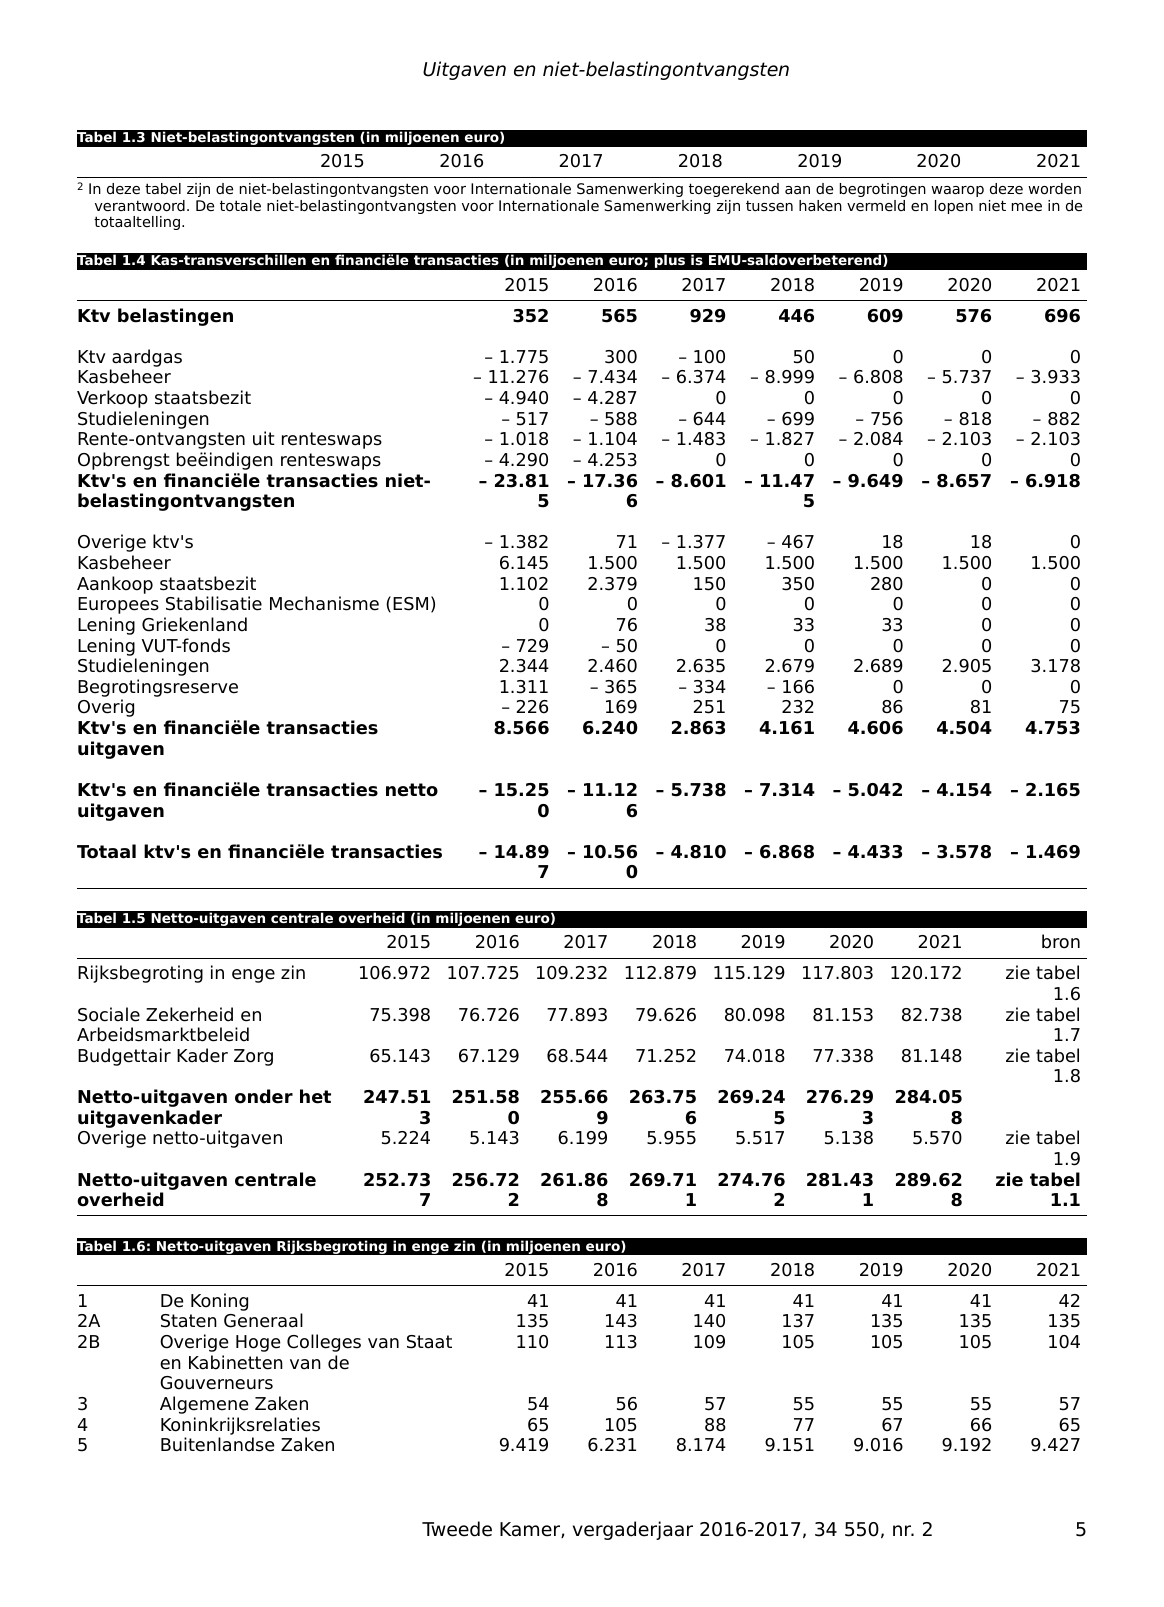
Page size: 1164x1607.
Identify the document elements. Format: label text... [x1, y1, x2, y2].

table_cell – 4.253 [555, 450, 644, 471]
table_cell 8.566 [466, 718, 555, 759]
table_cell 106.972 [348, 959, 437, 1004]
table_cell 82.738 [880, 1005, 968, 1046]
table_cell Studieleningen [77, 409, 466, 429]
table_cell – 5.042 [821, 780, 909, 821]
table_cell – 11.126 [555, 780, 644, 821]
table_cell 2.905 [909, 656, 998, 677]
table_cell 269.711 [614, 1170, 703, 1215]
table_cell Netto-uitgaven centrale overheid [77, 1170, 348, 1215]
table_cell 2020 [848, 147, 967, 177]
table_cell – 3.578 [909, 842, 998, 888]
table_cell Staten Generaal [154, 1311, 466, 1332]
table_cell [909, 512, 998, 532]
table_cell – 729 [466, 636, 555, 656]
table_cell [164, 147, 251, 177]
table_cell [732, 759, 821, 780]
table_cell – 2.165 [998, 780, 1087, 821]
table_cell 6.199 [526, 1128, 614, 1169]
table_cell – 2.103 [998, 429, 1087, 450]
table_cell 0 [998, 388, 1087, 409]
table_cell 33 [732, 615, 821, 636]
table_cell [154, 1255, 466, 1285]
table_cell 1.500 [998, 553, 1087, 574]
table_cell – 17.366 [555, 471, 644, 512]
table_cell 5.224 [348, 1128, 437, 1169]
table_cell [77, 821, 466, 842]
table_cell 57 [998, 1394, 1087, 1414]
table_cell [555, 821, 644, 842]
table_cell 3.178 [998, 656, 1087, 677]
table_cell 0 [821, 388, 909, 409]
table_cell Overige Hoge Colleges van Staat en Kabinetten van de Gouverneurs [154, 1332, 466, 1394]
table_cell 565 [555, 301, 644, 326]
table_cell – 588 [555, 409, 644, 429]
table_cell – 1.483 [644, 429, 732, 450]
table_cell 2019 [821, 1255, 909, 1285]
table_cell 38 [644, 615, 732, 636]
table_cell 135 [821, 1311, 909, 1332]
table_cell 696 [998, 301, 1087, 326]
table_cell 0 [998, 450, 1087, 471]
table_cell 9.419 [466, 1435, 555, 1456]
table_cell – 14.897 [466, 842, 555, 888]
table_cell Ktv belastingen [77, 301, 466, 326]
table_cell – 1.827 [732, 429, 821, 450]
table_cell – 4.433 [821, 842, 909, 888]
table_cell 0 [821, 347, 909, 367]
table_cell 0 [732, 636, 821, 656]
table_cell 5.517 [703, 1128, 791, 1169]
table_cell 57 [644, 1394, 732, 1414]
table_cell – 6.808 [821, 368, 909, 388]
table_cell 3 [77, 1394, 153, 1414]
table_cell 276.293 [791, 1087, 880, 1128]
table_cell 274.762 [703, 1170, 791, 1215]
table_cell 0 [909, 677, 998, 697]
table_cell 2.635 [644, 656, 732, 677]
table_cell 2021 [998, 1255, 1087, 1285]
table_cell 41 [732, 1286, 821, 1311]
table_cell – 226 [466, 698, 555, 718]
table_cell Ktv aardgas [77, 347, 466, 367]
table_cell – 4.290 [466, 450, 555, 471]
table_cell 109.232 [526, 959, 614, 1004]
table_cell – 23.815 [466, 471, 555, 512]
table_cell [466, 326, 555, 347]
table_cell [77, 928, 348, 957]
table_cell Kasbeheer [77, 553, 466, 574]
table_header Tabel 1.5 Netto-uitgaven centrale overheid (in miljoenen euro) [77, 911, 1087, 926]
table_cell 41 [466, 1286, 555, 1311]
table_cell 0 [998, 636, 1087, 656]
table_cell 256.722 [437, 1170, 526, 1215]
table_cell 0 [821, 677, 909, 697]
table_header Tabel 1.3 Niet-belastingontvangsten (in miljoenen euro) [77, 130, 1087, 146]
table_cell – 6.868 [732, 842, 821, 888]
table_cell 2021 [880, 928, 968, 957]
table_cell – 10.560 [555, 842, 644, 888]
table_cell [466, 821, 555, 842]
table_cell 135 [909, 1311, 998, 1332]
table_cell 4.753 [998, 718, 1087, 759]
table_cell 67 [821, 1415, 909, 1435]
table_cell Lening Griekenland [77, 615, 466, 636]
table_cell 2017 [644, 1255, 732, 1285]
table_cell – 5.738 [644, 780, 732, 821]
table_cell 609 [821, 301, 909, 326]
table_cell 0 [909, 636, 998, 656]
table_cell – 9.649 [821, 471, 909, 512]
table_cell 1.500 [644, 553, 732, 574]
table_cell 929 [644, 301, 732, 326]
table_cell [998, 821, 1087, 842]
table_cell 0 [644, 594, 732, 615]
table_cell – 6.374 [644, 368, 732, 388]
table_cell 117.803 [791, 959, 880, 1004]
table_cell Rente-ontvangsten uit renteswaps [77, 429, 466, 450]
table_cell 576 [909, 301, 998, 326]
table_cell – 1.775 [466, 347, 555, 367]
table_cell 2016 [371, 147, 490, 177]
table_cell 109 [644, 1332, 732, 1394]
table_cell 2015 [348, 928, 437, 957]
table_cell – 8.999 [732, 368, 821, 388]
table_cell [732, 512, 821, 532]
table_cell 0 [732, 594, 821, 615]
table_cell [77, 270, 466, 300]
table_cell – 6.918 [998, 471, 1087, 512]
table_cell 2018 [732, 1255, 821, 1285]
table_cell 79.626 [614, 1005, 703, 1046]
table_cell Sociale Zekerheid en Arbeidsmarktbeleid [77, 1005, 348, 1046]
table_cell Algemene Zaken [154, 1394, 466, 1414]
table_cell [969, 1087, 1087, 1128]
table_cell zie tabel 1.9 [969, 1128, 1087, 1169]
table_cell – 8.601 [644, 471, 732, 512]
table_cell 8.174 [644, 1435, 732, 1456]
table_cell [77, 512, 466, 532]
table_cell 41 [644, 1286, 732, 1311]
table_cell 115.129 [703, 959, 791, 1004]
table_cell 2017 [526, 928, 614, 957]
table_cell 54 [466, 1394, 555, 1414]
table_cell [555, 326, 644, 347]
table_cell 2017 [490, 147, 609, 177]
table_cell – 1.469 [998, 842, 1087, 888]
table_cell – 166 [732, 677, 821, 697]
table_cell 2020 [909, 270, 998, 300]
table_cell 5.570 [880, 1128, 968, 1169]
table_cell 71 [555, 533, 644, 553]
table_cell 41 [821, 1286, 909, 1311]
table_cell bron [969, 928, 1087, 957]
table_cell [821, 759, 909, 780]
table_cell 5.143 [437, 1128, 526, 1169]
table_cell 41 [909, 1286, 998, 1311]
table_cell 0 [821, 594, 909, 615]
table_cell 76.726 [437, 1005, 526, 1046]
table_cell 0 [998, 533, 1087, 553]
table_cell 2015 [466, 270, 555, 300]
table_cell Overige ktv's [77, 533, 466, 553]
table_cell 0 [909, 388, 998, 409]
table_cell 65.143 [348, 1046, 437, 1087]
table_cell Overige netto-uitgaven [77, 1128, 348, 1169]
table_cell 1.102 [466, 574, 555, 594]
table_cell 80.098 [703, 1005, 791, 1046]
table_cell 2A [77, 1311, 153, 1332]
table_cell [909, 821, 998, 842]
table_cell 0 [909, 450, 998, 471]
table_cell – 365 [555, 677, 644, 697]
table_cell [644, 821, 732, 842]
table_cell 105 [555, 1415, 644, 1435]
table_cell [644, 759, 732, 780]
table_cell 143 [555, 1311, 644, 1332]
table_cell 2.689 [821, 656, 909, 677]
table_cell 74.018 [703, 1046, 791, 1087]
table_cell 2.344 [466, 656, 555, 677]
table_cell 5 [77, 1435, 153, 1456]
table_cell Studieleningen [77, 656, 466, 677]
table_cell [998, 512, 1087, 532]
table_cell 0 [998, 347, 1087, 367]
table_cell Verkoop staatsbezit [77, 388, 466, 409]
table_cell 2.679 [732, 656, 821, 677]
table_cell 0 [466, 594, 555, 615]
table_cell 280 [821, 574, 909, 594]
table_cell 281.431 [791, 1170, 880, 1215]
table_cell 66 [909, 1415, 998, 1435]
table_cell [555, 759, 644, 780]
table_cell 0 [909, 615, 998, 636]
table_cell [909, 759, 998, 780]
table_cell Netto-uitgaven onder het uitgavenkader [77, 1087, 348, 1128]
table_cell 81.153 [791, 1005, 880, 1046]
table_cell 251 [644, 698, 732, 718]
table_cell 42 [998, 1286, 1087, 1311]
table_cell 0 [998, 594, 1087, 615]
table_cell 0 [909, 574, 998, 594]
table_cell – 7.434 [555, 368, 644, 388]
table_cell 0 [909, 594, 998, 615]
table_cell 169 [555, 698, 644, 718]
table_cell 269.245 [703, 1087, 791, 1128]
table_cell 105 [909, 1332, 998, 1394]
table_cell – 2.103 [909, 429, 998, 450]
table_cell – 467 [732, 533, 821, 553]
table_cell 2021 [998, 270, 1087, 300]
table_cell Koninkrijksrelaties [154, 1415, 466, 1435]
table_cell 2020 [909, 1255, 998, 1285]
table_cell 33 [821, 615, 909, 636]
table_cell 0 [998, 677, 1087, 697]
table_cell 2.863 [644, 718, 732, 759]
table_cell 0 [998, 615, 1087, 636]
table_cell [77, 1255, 153, 1285]
table_cell 0 [821, 636, 909, 656]
table_cell – 3.933 [998, 368, 1087, 388]
table_cell 0 [821, 450, 909, 471]
table_cell 1.500 [732, 553, 821, 574]
table_cell 0 [732, 450, 821, 471]
table_cell De Koning [154, 1286, 466, 1311]
table_cell 77.338 [791, 1046, 880, 1087]
table_cell [77, 147, 164, 177]
table_cell 6.145 [466, 553, 555, 574]
table_cell – 11.276 [466, 368, 555, 388]
table_cell [821, 326, 909, 347]
table_cell 289.628 [880, 1170, 968, 1215]
table_cell – 818 [909, 409, 998, 429]
table_cell 135 [466, 1311, 555, 1332]
table_cell zie tabel 1.6 [969, 959, 1087, 1004]
table_cell 110 [466, 1332, 555, 1394]
table_cell 88 [644, 1415, 732, 1435]
table_cell – 50 [555, 636, 644, 656]
table_cell [821, 512, 909, 532]
table_cell 18 [821, 533, 909, 553]
table_cell – 882 [998, 409, 1087, 429]
table_cell 2018 [614, 928, 703, 957]
table_cell 2020 [791, 928, 880, 957]
table_cell Europees Stabilisatie Mechanisme (ESM) [77, 594, 466, 615]
table_cell 55 [909, 1394, 998, 1414]
table_cell Budgettair Kader Zorg [77, 1046, 348, 1087]
table_cell 104 [998, 1332, 1087, 1394]
table_cell 1.500 [821, 553, 909, 574]
table_cell 50 [732, 347, 821, 367]
table_cell 1.311 [466, 677, 555, 697]
table_cell [909, 326, 998, 347]
table_cell Begrotingsreserve [77, 677, 466, 697]
table_cell 2B [77, 1332, 153, 1394]
table_cell Overig [77, 698, 466, 718]
table_cell 2016 [555, 1255, 644, 1285]
table_cell – 2.084 [821, 429, 909, 450]
table_cell 65 [466, 1415, 555, 1435]
table_cell 9.016 [821, 1435, 909, 1456]
table_cell 0 [644, 388, 732, 409]
table_cell 350 [732, 574, 821, 594]
table_cell zie tabel 1.1 [969, 1170, 1087, 1215]
table_cell Buitenlandse Zaken [154, 1435, 466, 1456]
table_cell – 334 [644, 677, 732, 697]
table_cell 251.580 [437, 1087, 526, 1128]
table_cell – 1.018 [466, 429, 555, 450]
table_cell Ktv's en financiële transacties uitgaven [77, 718, 466, 759]
table_cell 75.398 [348, 1005, 437, 1046]
table_cell 2015 [466, 1255, 555, 1285]
table_cell 76 [555, 615, 644, 636]
table_cell zie tabel 1.8 [969, 1046, 1087, 1087]
table_cell 75 [998, 698, 1087, 718]
table_cell [732, 821, 821, 842]
table_cell – 11.475 [732, 471, 821, 512]
table_cell 107.725 [437, 959, 526, 1004]
table_cell 140 [644, 1311, 732, 1332]
table_cell Ktv's en financiële transacties netto uitgaven [77, 780, 466, 821]
table_cell – 1.382 [466, 533, 555, 553]
table_cell [555, 512, 644, 532]
table_cell 2017 [644, 270, 732, 300]
table_cell 5.138 [791, 1128, 880, 1169]
table_cell 252.737 [348, 1170, 437, 1215]
table_cell 352 [466, 301, 555, 326]
table_cell – 4.940 [466, 388, 555, 409]
table_cell – 5.737 [909, 368, 998, 388]
table_cell – 100 [644, 347, 732, 367]
table_cell – 4.287 [555, 388, 644, 409]
table_cell 77.893 [526, 1005, 614, 1046]
table_cell 255.669 [526, 1087, 614, 1128]
table_cell 2021 [967, 147, 1087, 177]
table_header Tabel 1.4 Kas-transverschillen en financiële transacties (in miljoenen euro; plus is EMU-saldoverbeterend) [77, 253, 1087, 269]
table_cell 0 [998, 574, 1087, 594]
table_cell 105 [821, 1332, 909, 1394]
table_cell [466, 512, 555, 532]
table_cell 261.868 [526, 1170, 614, 1215]
table_cell 2 In deze tabel zijn de niet-belastingontvangsten voor Internationale Samenwerking toegerekend aan de begrotingen waarop deze worden verantwoord. De totale niet-belastingontvangsten voor Internationale Samenwerking zijn tussen haken vermeld en lopen niet mee in de totaaltelling. [77, 178, 1087, 231]
table_cell 113 [555, 1332, 644, 1394]
table_cell zie tabel 1.7 [969, 1005, 1087, 1046]
table_cell Opbrengst beëindigen renteswaps [77, 450, 466, 471]
table_cell – 7.314 [732, 780, 821, 821]
table_cell 68.544 [526, 1046, 614, 1087]
table_cell 77 [732, 1415, 821, 1435]
table_cell [998, 759, 1087, 780]
table_cell 2.379 [555, 574, 644, 594]
table_cell 2016 [437, 928, 526, 957]
table_cell 55 [732, 1394, 821, 1414]
table_cell 150 [644, 574, 732, 594]
table_cell 0 [555, 594, 644, 615]
table_header Tabel 1.6: Netto-uitgaven Rijksbegroting in enge zin (in miljoenen euro) [77, 1238, 1087, 1254]
table_cell 232 [732, 698, 821, 718]
table_cell 137 [732, 1311, 821, 1332]
table_cell – 644 [644, 409, 732, 429]
table_cell – 4.154 [909, 780, 998, 821]
table_cell 0 [909, 347, 998, 367]
table_cell 284.058 [880, 1087, 968, 1128]
table_cell 9.192 [909, 1435, 998, 1456]
table_cell 105 [732, 1332, 821, 1394]
table_cell 2019 [729, 147, 848, 177]
table_cell 6.240 [555, 718, 644, 759]
table_cell – 1.104 [555, 429, 644, 450]
table_cell Lening VUT-fonds [77, 636, 466, 656]
table_cell [998, 326, 1087, 347]
table_cell 86 [821, 698, 909, 718]
table_cell 81 [909, 698, 998, 718]
table_cell 446 [732, 301, 821, 326]
table_cell 41 [555, 1286, 644, 1311]
table_cell 1 [77, 1286, 153, 1311]
table_cell Ktv's en financiële transacties niet-belastingontvangsten [77, 471, 466, 512]
table_cell 2018 [609, 147, 728, 177]
table_cell – 1.377 [644, 533, 732, 553]
table_cell [644, 326, 732, 347]
table_cell 2.460 [555, 656, 644, 677]
table_cell 4.606 [821, 718, 909, 759]
table_cell 4 [77, 1415, 153, 1435]
table_cell 2015 [251, 147, 371, 177]
table_cell 1.500 [909, 553, 998, 574]
table_cell Totaal ktv's en financiële transacties [77, 842, 466, 888]
table_cell [644, 512, 732, 532]
table_cell 0 [644, 450, 732, 471]
table_cell 9.151 [732, 1435, 821, 1456]
table_cell 247.513 [348, 1087, 437, 1128]
table_cell 120.172 [880, 959, 968, 1004]
table_cell 135 [998, 1311, 1087, 1332]
table_cell 300 [555, 347, 644, 367]
table_cell 112.879 [614, 959, 703, 1004]
table_cell Rijksbegroting in enge zin [77, 959, 348, 1004]
table_cell Kasbeheer [77, 368, 466, 388]
table_cell [466, 759, 555, 780]
table_cell – 756 [821, 409, 909, 429]
table_cell – 8.657 [909, 471, 998, 512]
table_cell 263.756 [614, 1087, 703, 1128]
table_cell – 15.250 [466, 780, 555, 821]
table_cell 71.252 [614, 1046, 703, 1087]
table_cell – 517 [466, 409, 555, 429]
table_cell [821, 821, 909, 842]
table_cell 5.955 [614, 1128, 703, 1169]
table_cell 56 [555, 1394, 644, 1414]
table_cell 6.231 [555, 1435, 644, 1456]
table_cell 2019 [703, 928, 791, 957]
table_cell 9.427 [998, 1435, 1087, 1456]
table_cell 0 [466, 615, 555, 636]
table_cell 4.504 [909, 718, 998, 759]
table_cell 81.148 [880, 1046, 968, 1087]
table_cell [77, 759, 466, 780]
table_cell 4.161 [732, 718, 821, 759]
table_cell 55 [821, 1394, 909, 1414]
table_cell 0 [644, 636, 732, 656]
table_cell [77, 326, 466, 347]
table_cell Aankoop staatsbezit [77, 574, 466, 594]
table_cell – 4.810 [644, 842, 732, 888]
table_cell 18 [909, 533, 998, 553]
table_cell 2018 [732, 270, 821, 300]
table_cell 1.500 [555, 553, 644, 574]
table_cell 2016 [555, 270, 644, 300]
table_cell – 699 [732, 409, 821, 429]
table_cell 2019 [821, 270, 909, 300]
table_cell [732, 326, 821, 347]
table_cell 0 [732, 388, 821, 409]
table_cell 65 [998, 1415, 1087, 1435]
table_cell 67.129 [437, 1046, 526, 1087]
